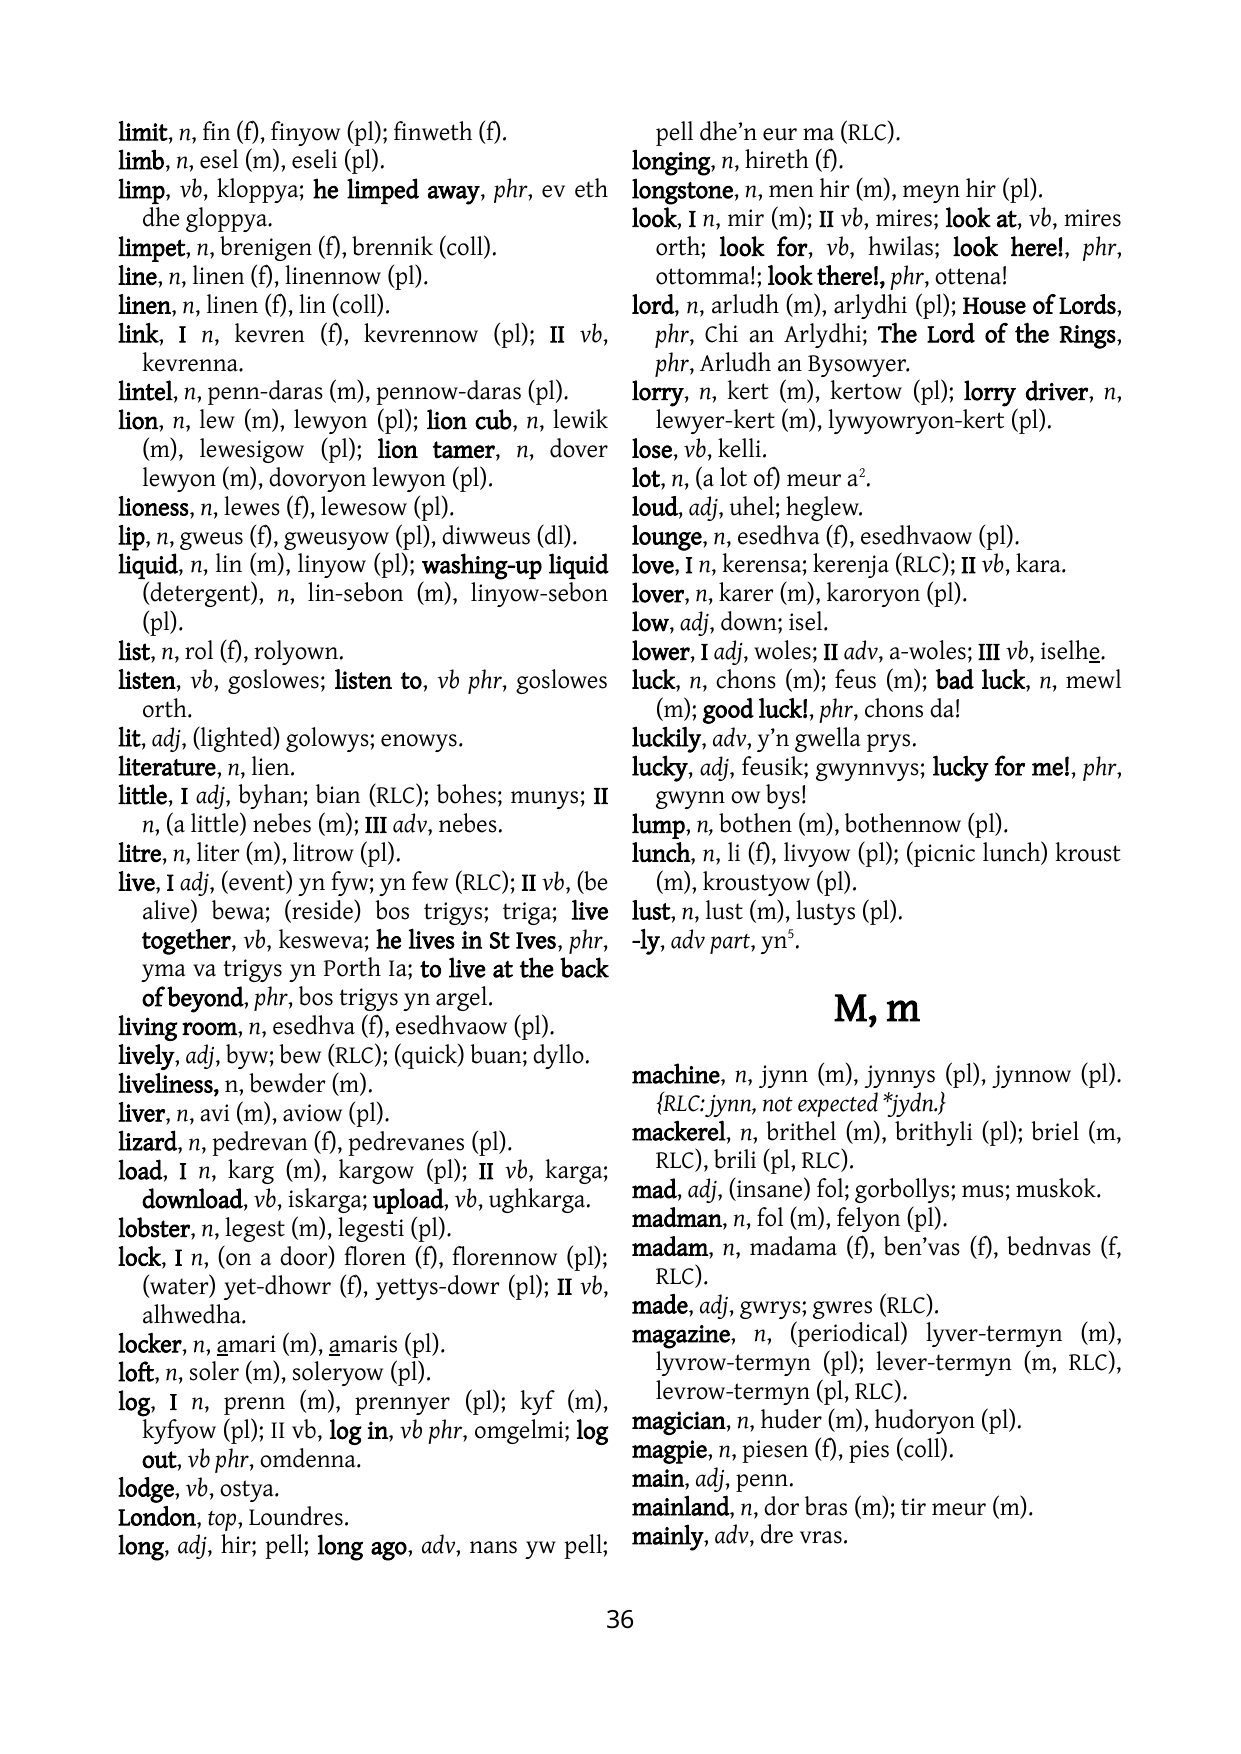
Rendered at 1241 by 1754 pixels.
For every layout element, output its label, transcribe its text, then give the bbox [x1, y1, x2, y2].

text linen, n, linen (f), lin (coll). [118, 291, 608, 320]
text M, m [632, 984, 1122, 1032]
text little, I adj, byhan; bian (RLC); bohes; munys; II n, (a little) nebes (m); III adv, nebes. [118, 782, 608, 839]
text madam, n, madama (f), ben’vas (f), bednvas (f, RLC). [632, 1233, 1122, 1291]
text love, I n, kerensa; kerenja (RLC); II vb, kara. [632, 551, 1122, 580]
text lose, vb, kelli. [632, 436, 1122, 464]
text low, adj, down; isel. [632, 609, 1122, 637]
text line, n, linen (f), linennow (pl). [118, 262, 608, 291]
text lower, I adj, woles; II adv, a-woles; III vb, iselhe. [632, 637, 1122, 666]
text magpie, n, piesen (f), pies (coll). [632, 1435, 1122, 1464]
text longstone, n, men hir (m), meyn hir (pl). [632, 176, 1122, 205]
text log, I n, prenn (m), prennyer (pl); kyf (m), kyfyow (pl); II vb, log in, vb phr, omgelmi; log out, vb phr, omdenna. [118, 1388, 608, 1474]
text lucky, adj, feusik; gwynnvys; lucky for me!, phr, gwynn ow bys! [632, 753, 1122, 811]
text list, n, rol (f), rolyown. [118, 637, 608, 666]
text lounge, n, esedhva (f), esedhvaow (pl). [632, 522, 1122, 551]
text loft, n, soler (m), soleryow (pl). [118, 1359, 608, 1388]
text lunch, n, li (f), livyow (pl); (picnic lunch) kroust (m), kroustyow (pl). [632, 839, 1122, 897]
text lintel, n, penn-daras (m), pennow-daras (pl). [118, 378, 608, 407]
text lust, n, lust (m), lustys (pl). [632, 897, 1122, 926]
text lobster, n, legest (m), legesti (pl). [118, 1214, 608, 1243]
text listen, vb, goslowes; listen to, vb phr, goslowes orth. [118, 666, 608, 724]
text locker, n, amari (m), amaris (pl). [118, 1330, 608, 1359]
text live, I adj, (event) yn fyw; yn few (RLC); II vb, (be alive) bewa; (reside) bos trigys; triga; live together, vb, kesweva; he lives in St Ives, phr, yma va trigys yn Porth Ia; to live at the back of beyond, phr, bos trigys yn argel. [118, 868, 608, 1013]
text limb, n, esel (m), eseli (pl). [118, 147, 608, 176]
text link, I n, kevren (f), kevrennow (pl); II vb, kevrenna. [118, 320, 608, 378]
text look, I n, mir (m); II vb, mires; look at, vb, mires orth; look for, vb, hwilas; look here!, phr, ottomma!; look there!, phr, ottena! [632, 205, 1122, 291]
text luck, n, chons (m); feus (m); bad luck, n, mewl (m); good luck!, phr, chons da! [632, 666, 1122, 724]
text literature, n, lien. [118, 753, 608, 782]
text made, adj, gwrys; gwres (RLC). [632, 1291, 1122, 1320]
text lodge, vb, ostya. [118, 1474, 608, 1503]
text load, I n, karg (m), kargow (pl); II vb, karga; download, vb, iskarga; upload, vb, ughkarga. [118, 1157, 608, 1214]
text mackerel, n, brithel (m), brithyli (pl); briel (m, RLC), brili (pl, RLC). [632, 1118, 1122, 1176]
text magazine, n, (periodical) lyver-termyn (m), lyvrow-termyn (pl); lever-termyn (m, RLC), levrow-termyn (pl, RLC). [632, 1320, 1122, 1406]
text limit, n, fin (f), finyow (pl); finweth (f). [118, 118, 608, 147]
text pell dhe’n eur ma (RLC). [632, 118, 1122, 147]
text mad, adj, (insane) fol; gorbollys; mus; muskok. [632, 1176, 1122, 1204]
text limpet, n, brenigen (f), brennik (coll). [118, 233, 608, 262]
text magician, n, huder (m), hudoryon (pl). [632, 1406, 1122, 1435]
text lip, n, gweus (f), gweusyow (pl), diwweus (dl). [118, 522, 608, 551]
text mainly, adv, dre vras. [632, 1522, 1122, 1551]
text luckily, adv, y’n gwella prys. [632, 724, 1122, 753]
text long, adj, hir; pell; long ago, adv, nans yw pell; [118, 1532, 608, 1561]
text London, top, Loundres. [118, 1503, 608, 1532]
text lord, n, arludh (m), arlydhi (pl); House of Lords, phr, Chi an Arlydhi; The Lord of the Rings, phr, Arludh an Bysowyer. [632, 291, 1122, 378]
text main, adj, penn. [632, 1464, 1122, 1493]
text longing, n, hireth (f). [632, 147, 1122, 176]
text liver, n, avi (m), aviow (pl). [118, 1099, 608, 1128]
text madman, n, fol (m), felyon (pl). [632, 1204, 1122, 1233]
text loud, adj, uhel; heglew. [632, 493, 1122, 522]
text -ly, adv part, yn5. [632, 926, 1122, 955]
text lorry, n, kert (m), kertow (pl); lorry driver, n, lewyer-kert (m), lywyowryon-kert (pl). [632, 378, 1122, 436]
text limp, vb, kloppya; he limped away, phr, ev eth dhe gloppya. [118, 176, 608, 233]
text lock, I n, (on a door) floren (f), florennow (pl); (water) yet-dhowr (f), yettys-dowr (pl); II vb, alhwedha. [118, 1243, 608, 1330]
text mainland, n, dor bras (m); tir meur (m). [632, 1493, 1122, 1522]
text lizard, n, pedrevan (f), pedrevanes (pl). [118, 1128, 608, 1157]
text lit, adj, (lighted) golowys; enowys. [118, 724, 608, 753]
text litre, n, liter (m), litrow (pl). [118, 839, 608, 868]
text lover, n, karer (m), karoryon (pl). [632, 580, 1122, 609]
text liquid, n, lin (m), linyow (pl); washing-up liquid (detergent), n, lin-sebon (m), linyow-sebon (pl). [118, 551, 608, 637]
text machine, n, jynn (m), jynnys (pl), jynnow (pl). {RLC: jynn, not expected *jydn.} [632, 1061, 1122, 1118]
text lioness, n, lewes (f), lewesow (pl). [118, 493, 608, 522]
text lot, n, (a lot of) meur a2. [632, 464, 1122, 493]
text lion, n, lew (m), lewyon (pl); lion cub, n, lewik (m), lewesigow (pl); lion tamer, n, dover lewyon (m), dovoryon lewyon (pl). [118, 407, 608, 493]
text living room, n, esedhva (f), esedhvaow (pl). [118, 1013, 608, 1041]
text lively, adj, byw; bew (RLC); (quick) buan; dyllo. [118, 1041, 608, 1070]
text lump, n, bothen (m), bothennow (pl). [632, 811, 1122, 839]
text liveliness, n, bewder (m). [118, 1070, 608, 1099]
